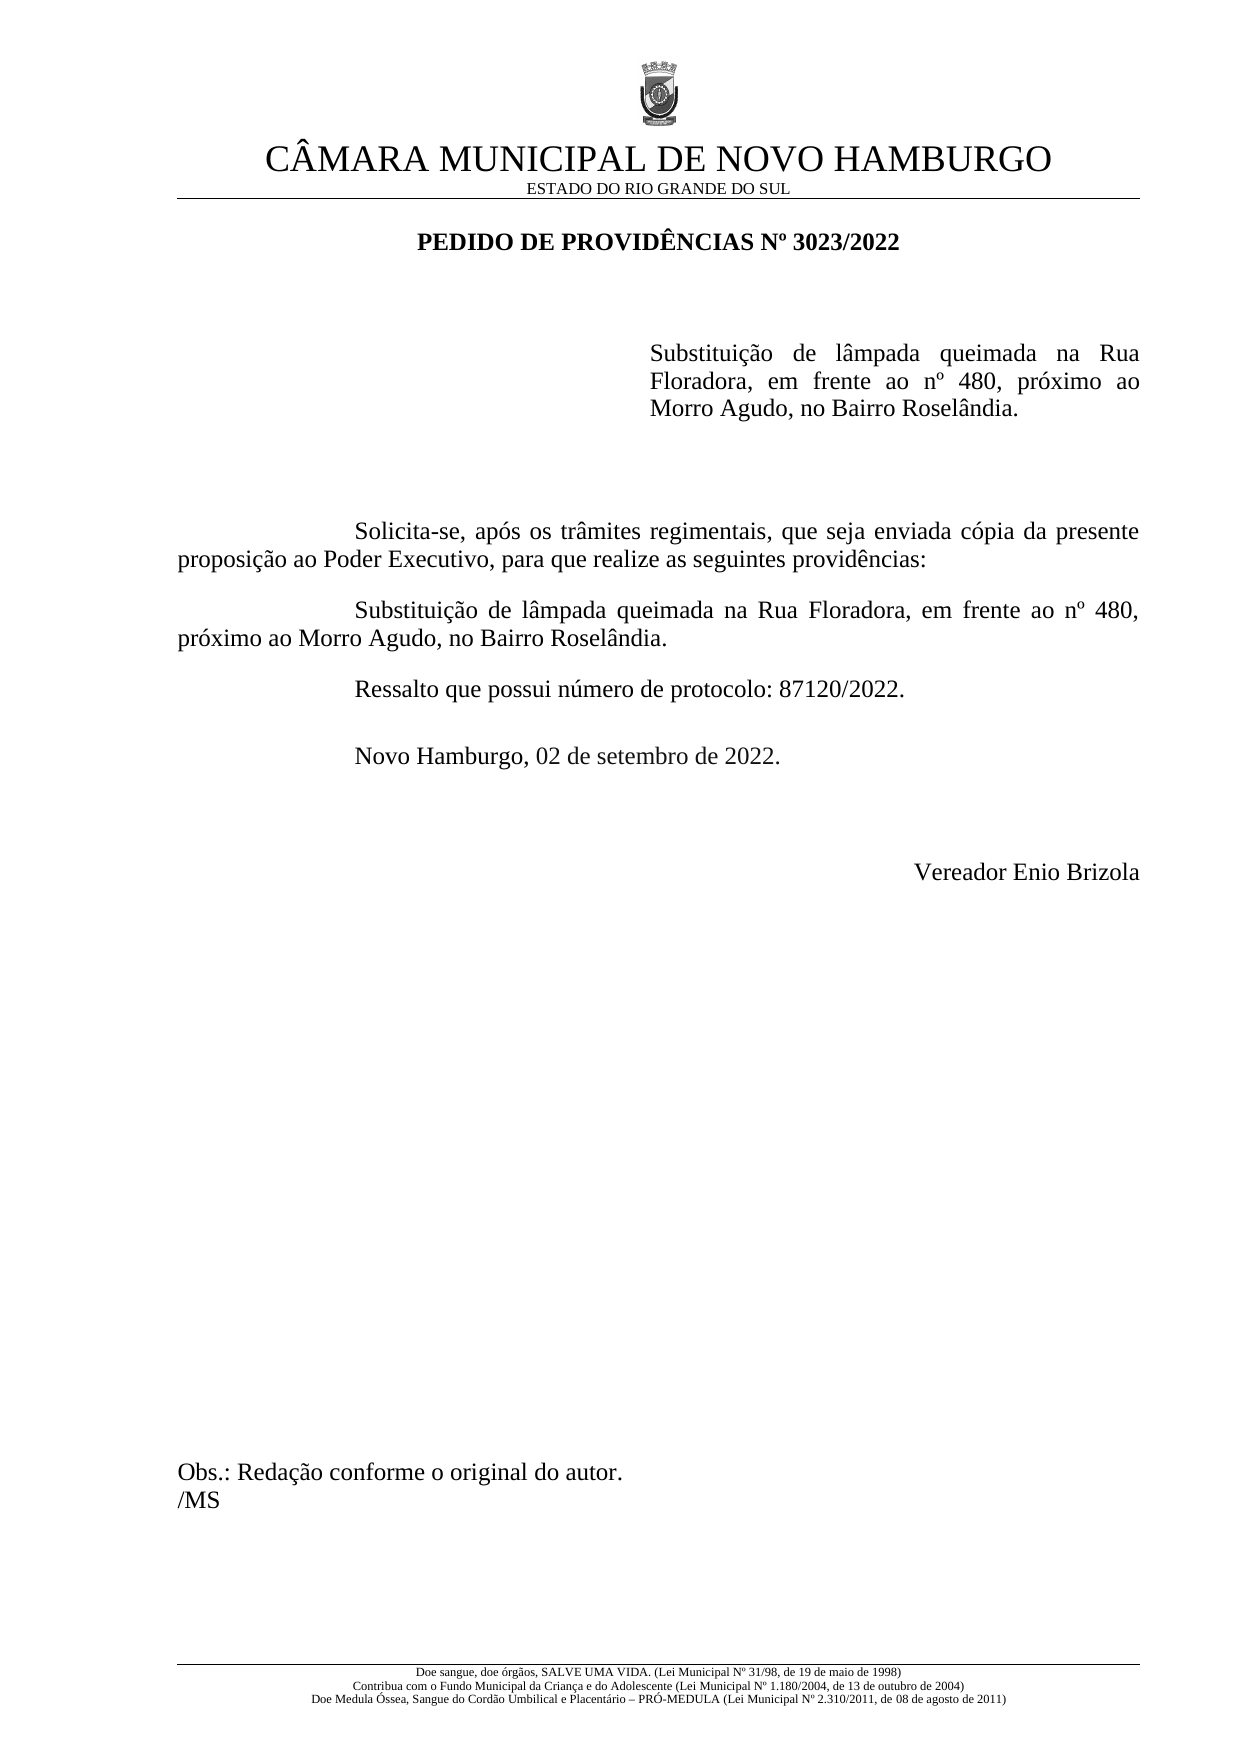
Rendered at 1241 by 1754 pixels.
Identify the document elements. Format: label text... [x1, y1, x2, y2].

text Novo Hamburgo, 02 de setembro de 2022. [177, 742, 1140, 770]
text Ressalto que possui número de protocolo: 87120/2022. [177, 675, 1140, 703]
text Substituição de lâmpada queimada na Rua Floradora, em frente ao nº 480, próximo ao Morro Agudo, no Bairro Roselândia. [177, 596, 1140, 652]
text Solicita-se, após os trâmites regimentais, que seja enviada cópia da presente proposição ao Poder Executivo, para que realize as seguintes providências: [177, 517, 1140, 573]
text PEDIDO DE PROVIDÊNCIAS Nº 3023/2022 [177, 228, 1140, 256]
text Substituição de lâmpada queimada na Rua Floradora, em frente ao nº 480, próximo ao Morro Agudo, no Bairro Roselândia. [649, 339, 1140, 422]
text Obs.: Redação conforme o original do autor. [177, 1458, 1140, 1486]
text /MS [177, 1486, 1140, 1513]
text Vereador Enio Brizola [177, 858, 1140, 886]
